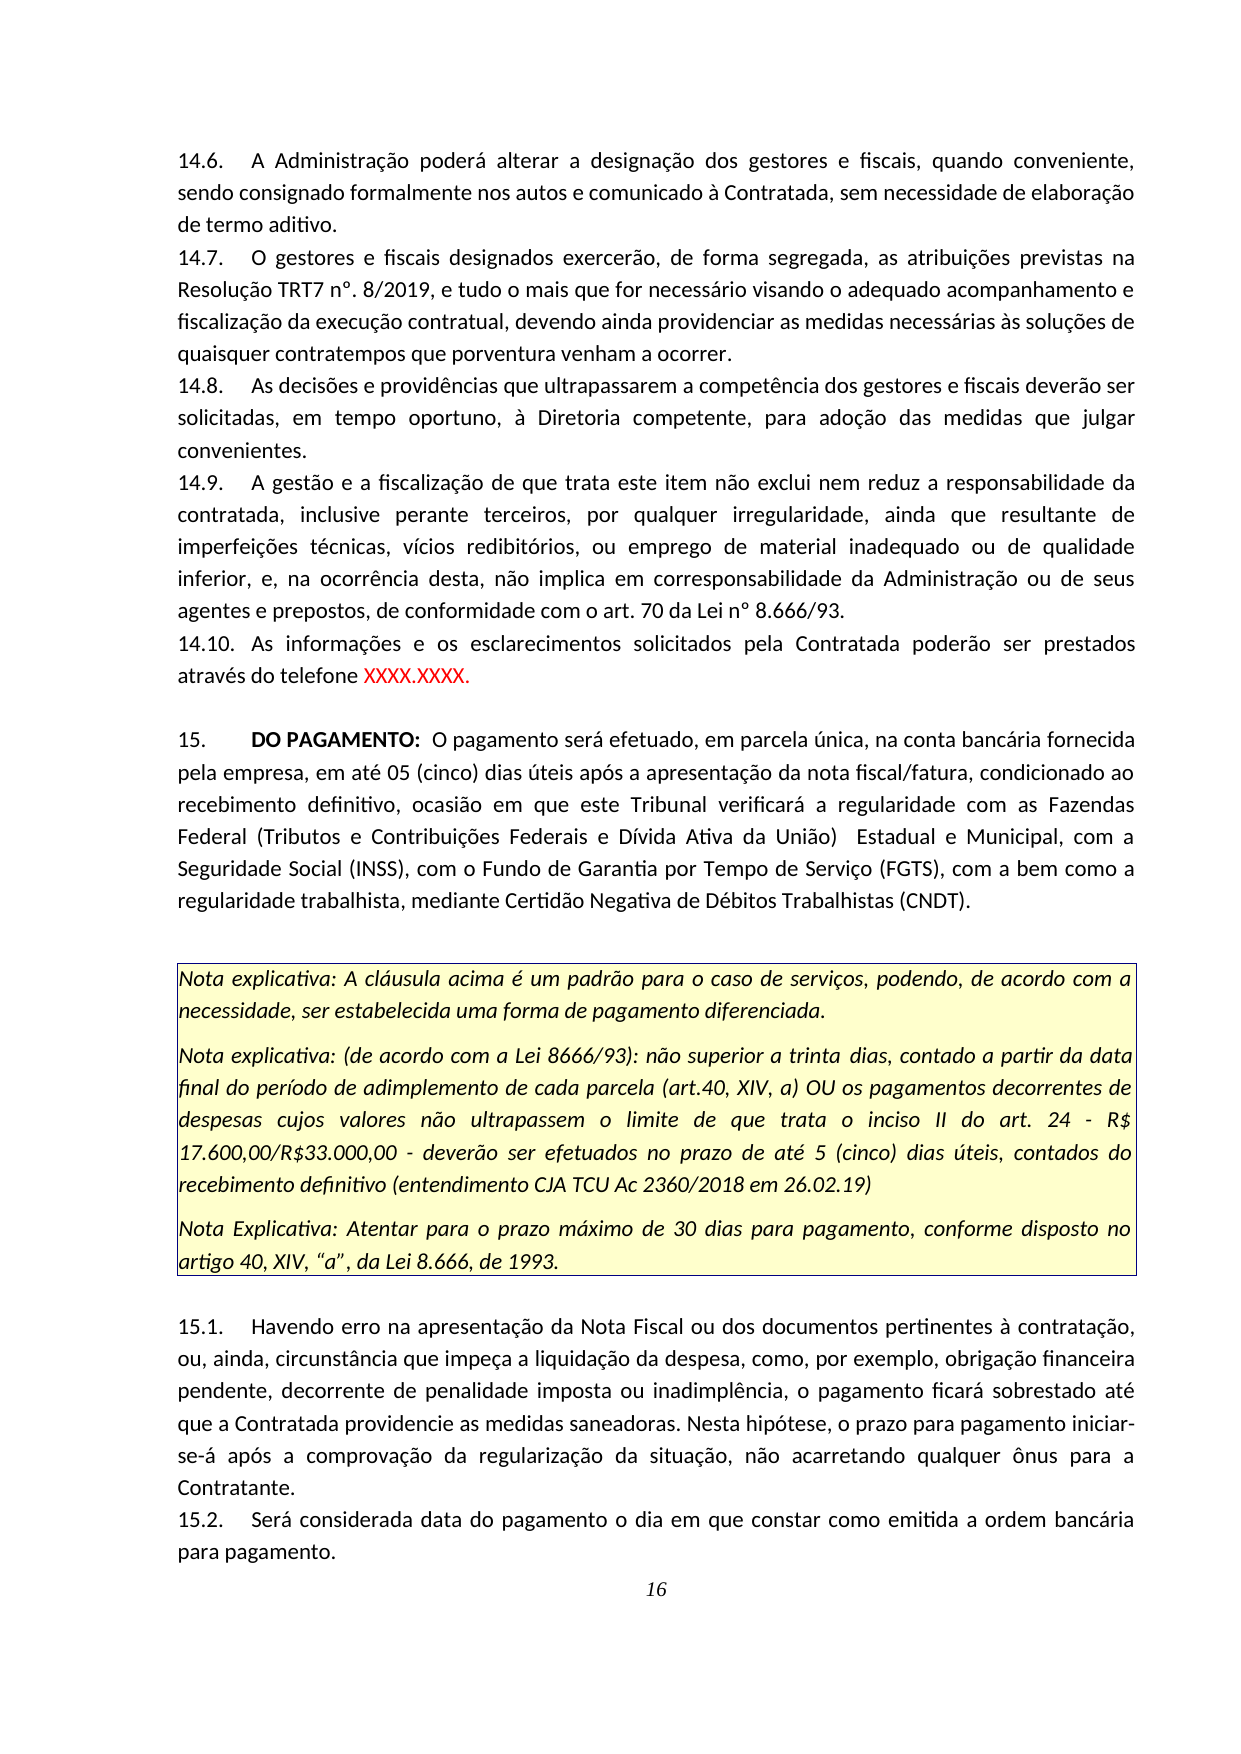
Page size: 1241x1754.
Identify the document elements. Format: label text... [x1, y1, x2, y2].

list DO PAGAMENTO: O pagamento será efetuado, em parcela única, na conta bancária fornecida pela empresa, em até 05 (cinco) dias úteis após a apresentação da nota fiscal/fatura, condicionado ao recebimento definitivo, ocasião em que este Tribunal verificará a regularidade com as Fazendas Federal (Tributos e Contribuições Federais e Dívida Ativa da União) Estadual e Municipal, com a Seguridade Social (INSS), com o Fundo de Garantia por Tempo de Serviço (FGTS), com a bem como a regularidade trabalhista, mediante Certidão Negativa de Débitos Trabalhistas (CNDT). [177, 725, 1137, 914]
text Nota explicativa: A cláusula acima é um padrão para o caso de serviços, podendo, de acordo com a necessidade, ser estabelecida uma forma de pagamento diferenciada. [178, 964, 1136, 1024]
list As decisões e providências que ultrapassarem a competência dos gestores e fiscais deverão ser solicitadas, em tempo oportuno, à Diretoria competente, para adoção das medidas que julgar convenientes. [177, 371, 1137, 464]
list A Administração poderá alterar a designação dos gestores e fiscais, quando conveniente, sendo consignado formalmente nos autos e comunicado à Contratada, sem necessidade de elaboração de termo aditivo. [177, 146, 1137, 238]
text Nota explicativa: (de acordo com a Lei 8666/93): não superior a trinta dias, contado a partir da data final do período de adimplemento de cada parcela (art.40, XIV, a) OU os pagamentos decorrentes de despesas cujos valores não ultrapassem o limite de que trata o inciso II do art. 24 - R$ 17.600,00/R$33.000,00 - deverão ser efetuados no prazo de até 5 (cinco) dias úteis, contados do recebimento definitivo (entendimento CJA TCU Ac 2360/2018 em 26.02.19) [178, 1040, 1136, 1198]
list As informações e os esclarecimentos solicitados pela Contratada poderão ser prestados através do telefone XXXX.XXXX. [177, 629, 1137, 689]
text Nota Explicativa: Atentar para o prazo máximo de 30 dias para pagamento, conforme disposto no artigo 40, XIV, “a”, da Lei 8.666, de 1993. [178, 1213, 1136, 1275]
list Será considerada data do pagamento o dia em que constar como emitida a ordem bancária para pagamento. [177, 1505, 1137, 1566]
list Havendo erro na apresentação da Nota Fiscal ou dos documentos pertinentes à contratação, ou, ainda, circunstância que impeça a liquidação da despesa, como, por exemplo, obrigação financeira pendente, decorrente de penalidade imposta ou inadimplência, o pagamento ficará sobrestado até que a Contratada providencie as medidas saneadoras. Nesta hipótese, o prazo para pagamento iniciar-se-á após a comprovação da regularização da situação, não acarretando qualquer ônus para a Contratante. [177, 1312, 1137, 1501]
list O gestores e fiscais designados exercerão, de forma segregada, as atribuições previstas na Resolução TRT7 nº. 8/2019, e tudo o mais que for necessário visando o adequado acompanhamento e fiscalização da execução contratual, devendo ainda providenciar as medidas necessárias às soluções de quaisquer contratempos que porventura venham a ocorrer. [177, 243, 1137, 367]
list A gestão e a fiscalização de que trata este item não exclui nem reduz a responsabilidade da contratada, inclusive perante terceiros, por qualquer irregularidade, ainda que resultante de imperfeições técnicas, vícios redibitórios, ou emprego de material inadequado ou de qualidade inferior, e, na ocorrência desta, não implica em corresponsabilidade da Administração ou de seus agentes e prepostos, de conformidade com o art. 70 da Lei nº 8.666/93. [177, 468, 1137, 625]
